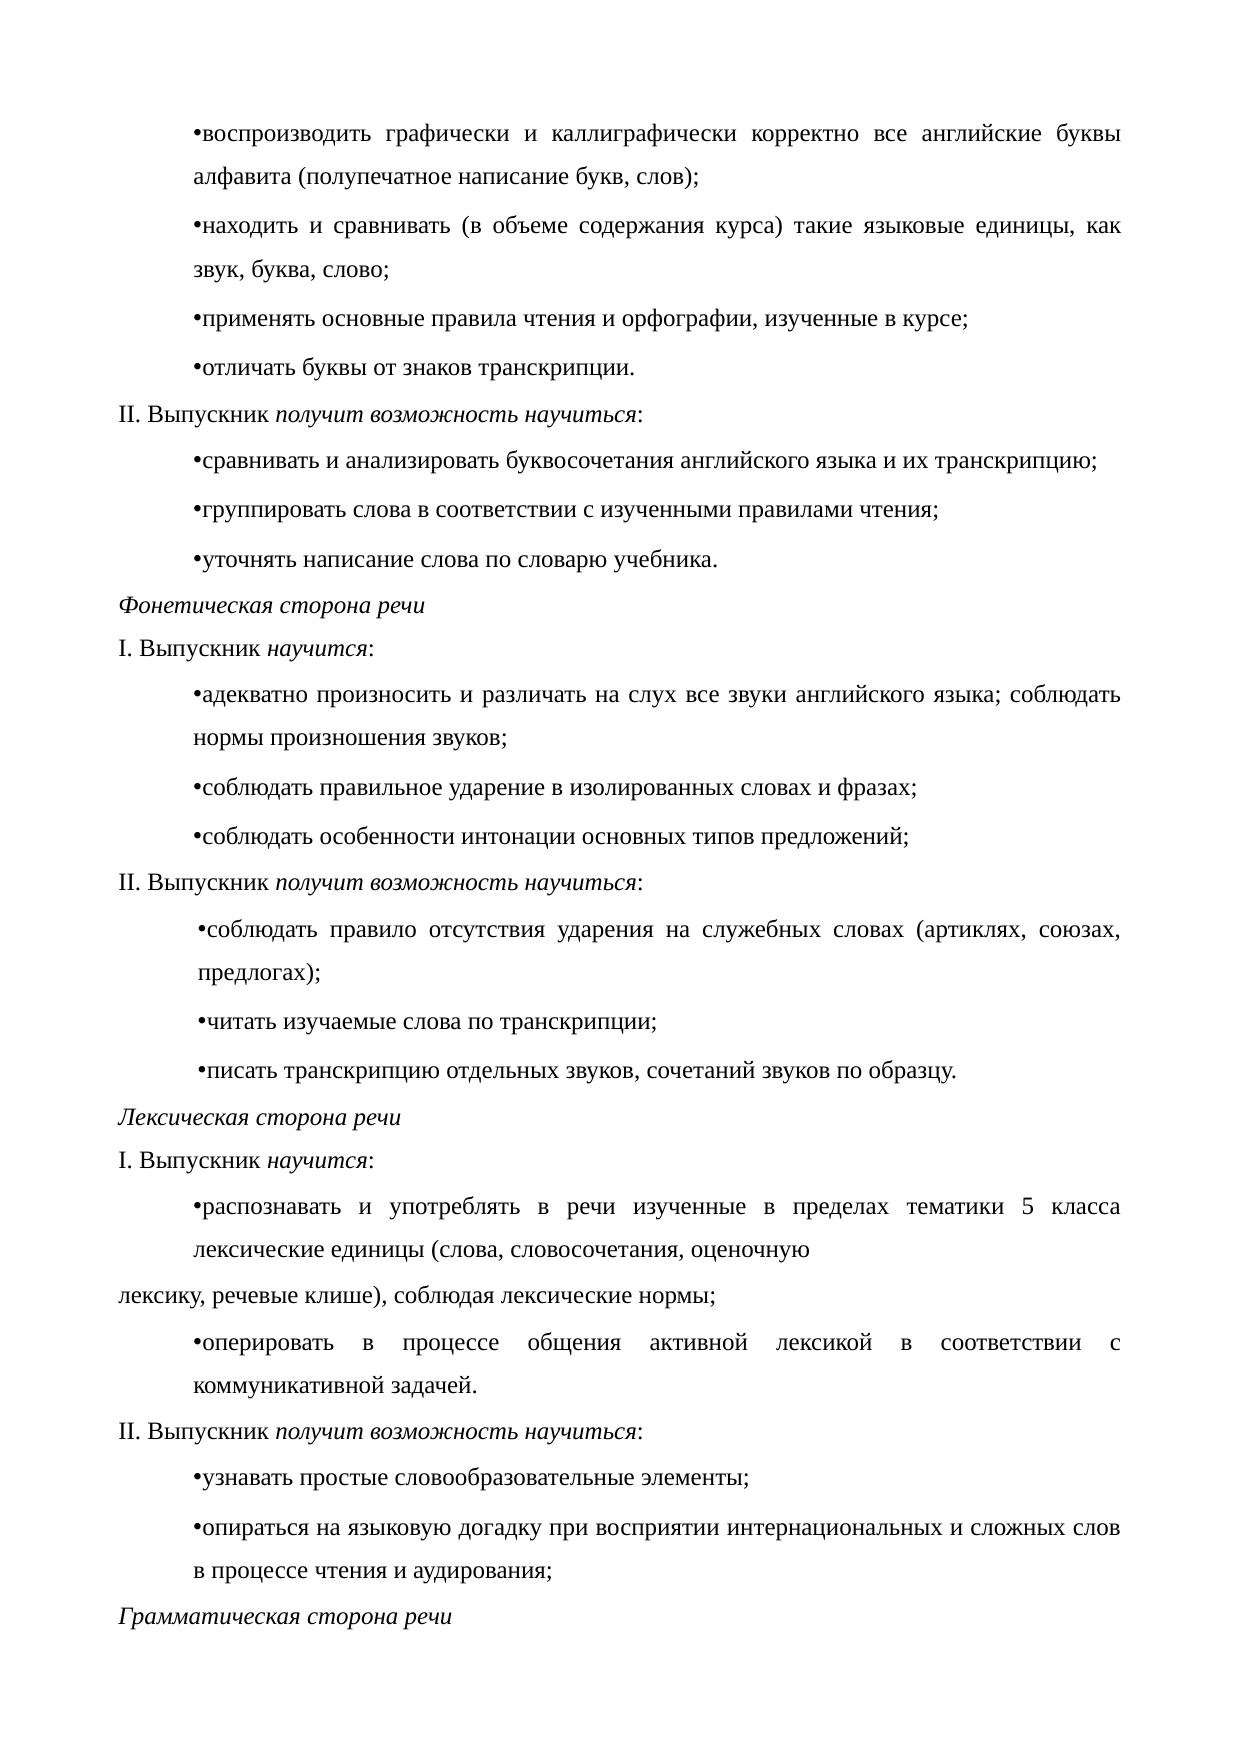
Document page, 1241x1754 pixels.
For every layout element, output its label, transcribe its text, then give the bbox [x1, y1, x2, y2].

text II. Выпускник получит возможность научиться: [118, 867, 1122, 896]
list писать транскрипцию отдельных звуков, сочетаний звуков по образцу. [198, 1056, 1122, 1084]
list уточнять написание слова по словарю учебника. [193, 544, 1122, 572]
text I. Выпускник научится: [118, 1145, 1122, 1174]
list узнавать простые словообразовательные элементы; [193, 1462, 1122, 1491]
list соблюдать правило отсутствия ударения на служебных словах (артиклях, союзах, предлогах); [198, 914, 1122, 986]
list распознавать и употреблять в речи изученные в пределах тематики 5 класса лексические единицы (слова, словосочетания, оценочную [193, 1191, 1122, 1263]
list соблюдать правильное ударение в изолированных словах и фразах; [193, 772, 1122, 801]
list читать изучаемые слова по транскрипции; [198, 1006, 1122, 1035]
text лексику, речевые клише), соблюдая лексические нормы; [118, 1281, 1122, 1309]
text Лексическая сторона речи [118, 1102, 1122, 1131]
list опираться на языковую догадку при восприятии интернациональных и сложных слов в процессе чтения и аудирования; [193, 1512, 1122, 1584]
text I. Выпускник научится: [118, 633, 1122, 662]
text Грамматическая сторона речи [118, 1601, 1122, 1630]
list адекватно произносить и различать на слух все звуки английского языка; соблюдать нормы произношения звуков; [193, 679, 1122, 751]
text II. Выпускник получит возможность научиться: [118, 1416, 1122, 1445]
list оперировать в процессе общения активной лексикой в соответствии с коммуникативной задачей. [193, 1327, 1122, 1399]
list соблюдать особенности интонации основных типов предложений; [193, 821, 1122, 850]
text Фонетическая сторона речи [118, 590, 1122, 619]
list находить и сравнивать (в объеме содержания курса) такие языковые единицы, как звук, буква, слово; [193, 211, 1122, 282]
text II. Выпускник получит возможность научиться: [118, 399, 1122, 427]
list применять основные правила чтения и орфографии, изученные в курсе; [193, 303, 1122, 332]
list группировать слова в соответствии с изученными правилами чтения; [193, 494, 1122, 523]
list воспроизводить графически и каллиграфически корректно все английские буквы алфавита (полупечатное написание букв, слов); [193, 118, 1122, 190]
list сравнивать и анализировать буквосочетания английского языка и их транскрипцию; [193, 445, 1122, 474]
list отличать буквы от знаков транскрипции. [193, 352, 1122, 381]
